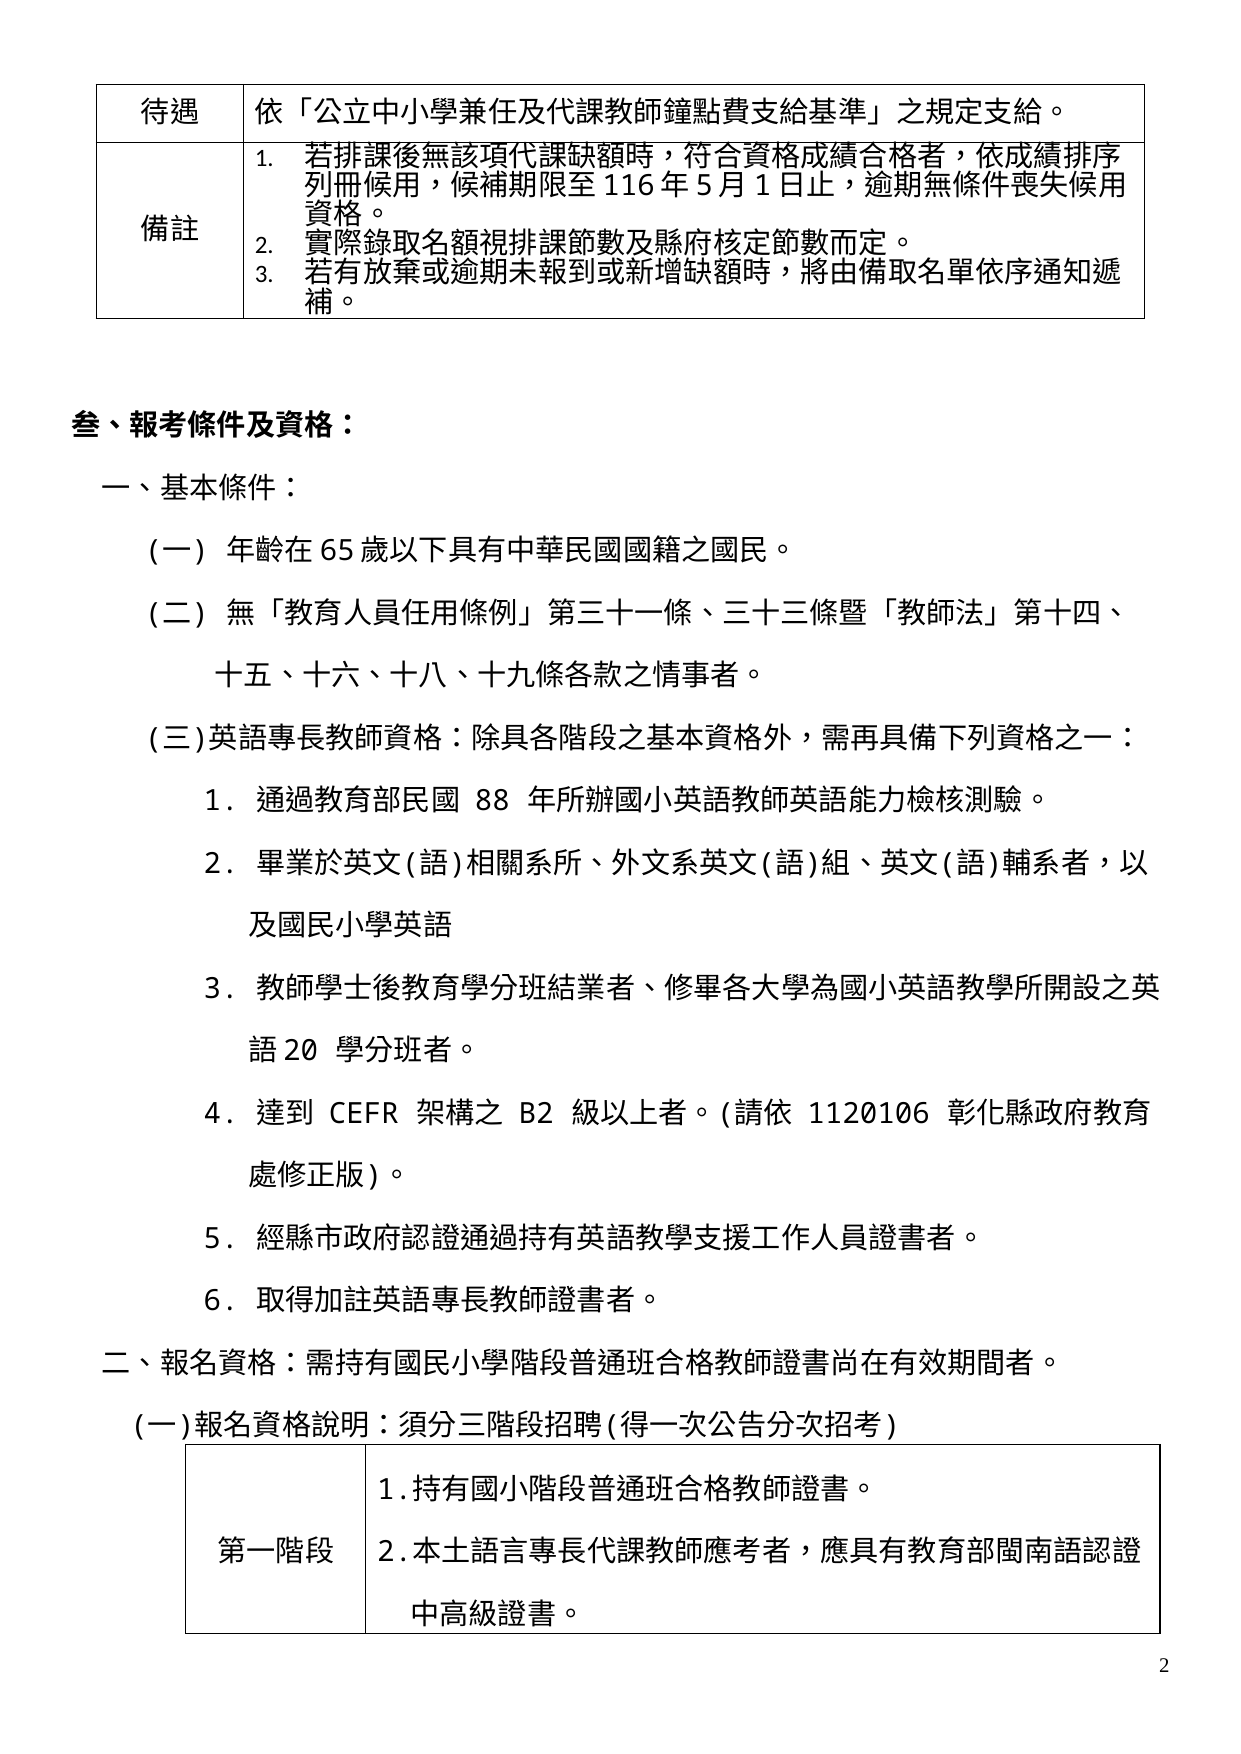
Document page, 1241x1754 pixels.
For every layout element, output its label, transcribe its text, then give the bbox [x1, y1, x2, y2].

text 3. 教師學士後教育學分班結業者、修畢各大學為國小英語教學所開設之英語20 學分班者。 [203, 944, 1169, 1069]
text 二、報名資格：需持有國民小學階段普通班合格教師證書尚在有效期間者。 [86, 1319, 1169, 1381]
text 6. 取得加註英語專長教師證書者。 [203, 1256, 1169, 1319]
text (二) 無「教育人員任用條例」第三十一條、三十三條暨「教師法」第十四、 [144, 569, 1169, 631]
text 4. 達到 CEFR 架構之 B2 級以上者。(請依 1120106 彰化縣政府教育處修正版)。 [203, 1069, 1169, 1194]
table_cell 若排課後無該項代課缺額時，符合資格成績合格者，依成績排序列冊候用，候補期限至116年5月1日止，逾期無條件喪失候用資格。 實際錄取名額視排課節數及縣府核定節數而定。 若有放棄或逾期未報到或新增缺額時，將由備取名單依序通知遞補。 [244, 143, 1144, 318]
table_cell 備註 [97, 143, 243, 318]
table_cell 依「公立中小學兼任及代課教師鐘點費支給基準」之規定支給。 [244, 85, 1144, 142]
table_header 1.持有國小階段普通班合格教師證書。 2.本土語言專長代課教師應考者，應具有教育部閩南語認證中高級證書。 [366, 1445, 1159, 1632]
text (三)英語專長教師資格：除具各階段之基本資格外，需再具備下列資格之一： [144, 694, 1169, 756]
text 十五、十六、十八、十九條各款之情事者。 [144, 631, 1169, 694]
text 一、基本條件： [86, 444, 1169, 506]
text (一)報名資格說明：須分三階段招聘(得一次公告分次招考) [130, 1381, 1169, 1444]
text 5. 經縣市政府認證通過持有英語教學支援工作人員證書者。 [203, 1194, 1169, 1256]
table_header 第一階段 [186, 1445, 365, 1632]
text (一) 年齡在65歲以下具有中華民國國籍之國民。 [144, 506, 1169, 569]
table_cell 待遇 [97, 85, 243, 142]
text 2. 畢業於英文(語)相關系所、外文系英文(語)組、英文(語)輔系者，以及國民小學英語 [203, 819, 1169, 944]
text 叁、報考條件及資格： [71, 381, 1169, 444]
text 1. 通過教育部民國 88 年所辦國小英語教師英語能力檢核測驗。 [203, 756, 1169, 819]
